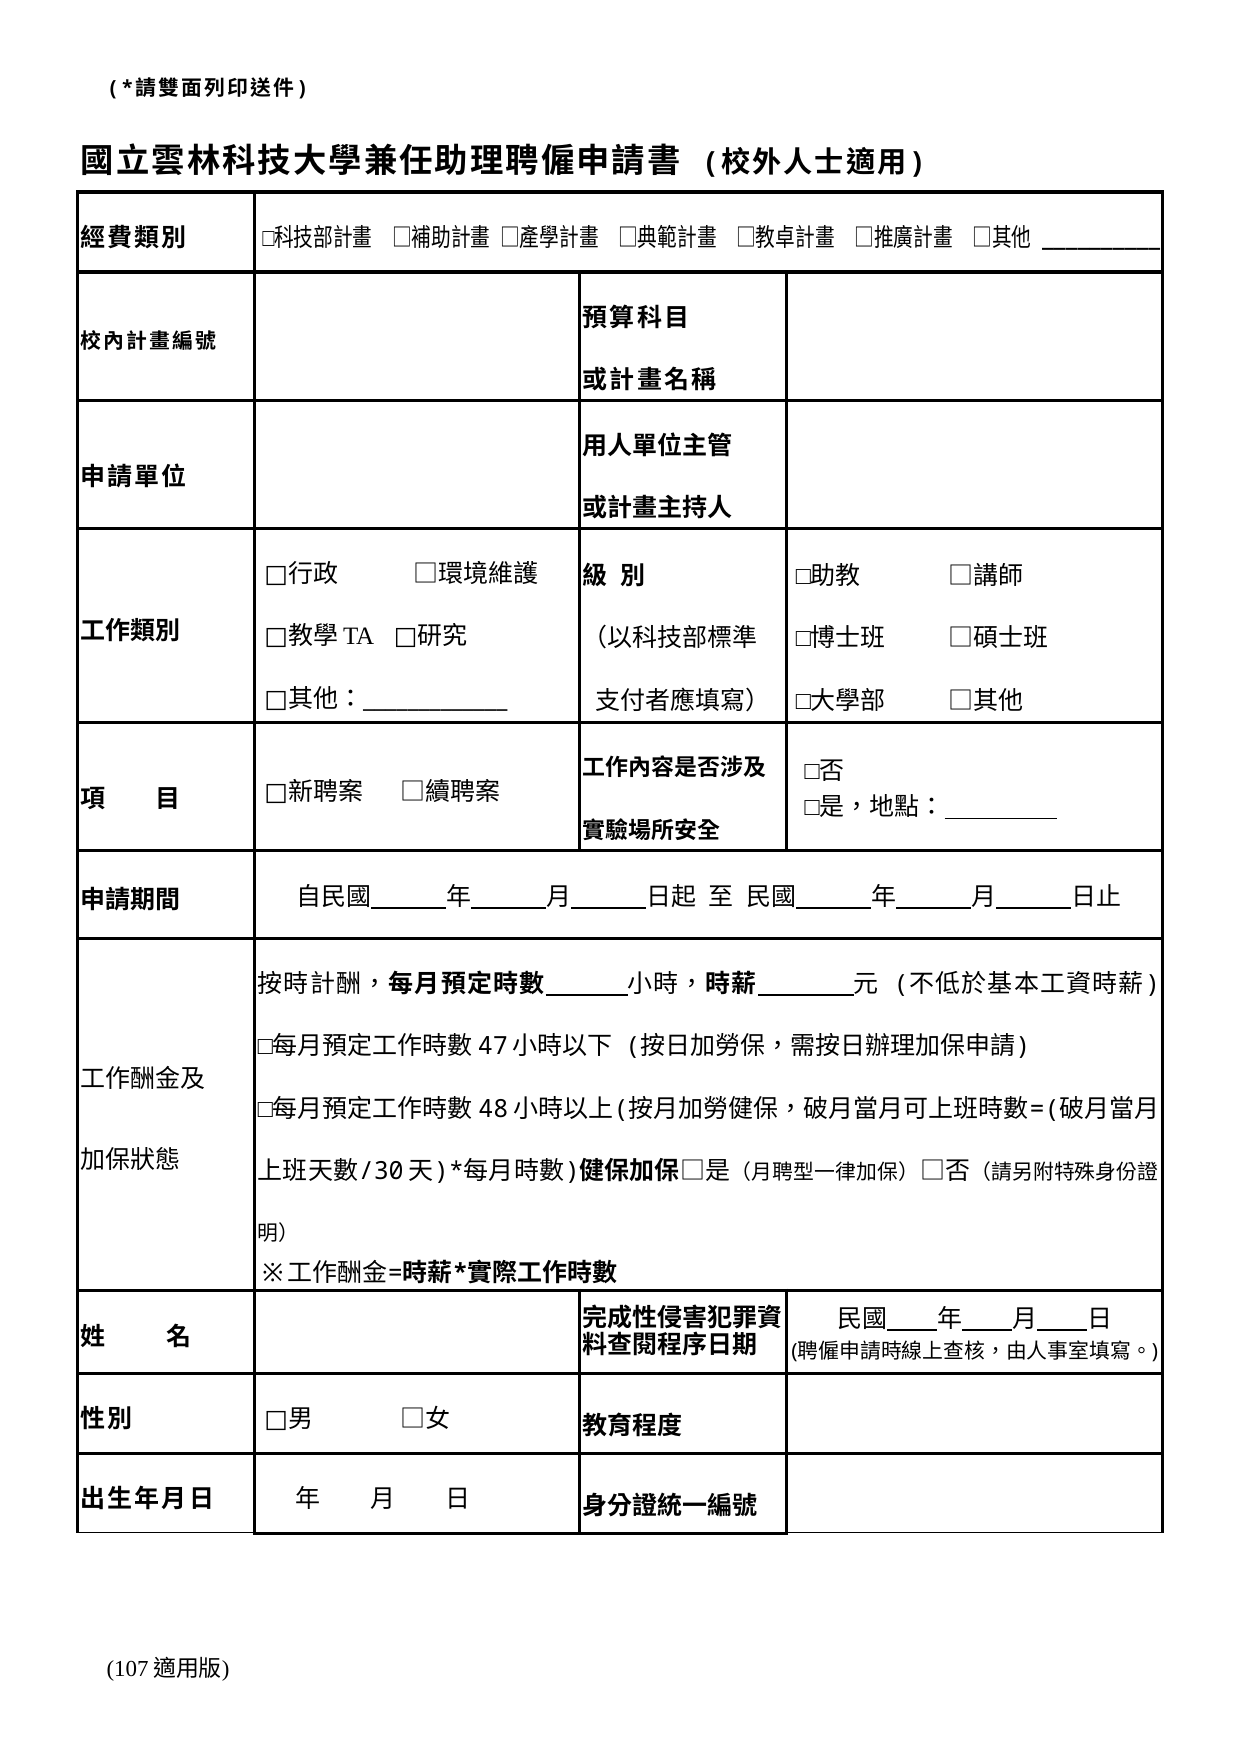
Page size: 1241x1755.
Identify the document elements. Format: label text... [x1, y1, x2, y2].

table_cell 經費類別 [79, 194, 253, 270]
table_cell [256, 274, 578, 398]
table_cell □新聘案 □續聘案 [256, 724, 578, 849]
table_cell 性別 [79, 1375, 253, 1452]
table_cell 工作酬金及 加保狀態 [79, 940, 253, 1288]
table_cell [788, 274, 1161, 398]
table_cell 按時計酬，每月預定時數 小時，時薪 元 (不低於基本工資時薪) □每月預定工作時數47小時以下 (按日加勞保，需按日辦理加保申請) □每月預定工作時數48小時以上(按月加勞健保，破月當月可上班時數=(破月當月上班天數/30天)*每月時數)健保加保□是（月聘型一律加保）□否（請另附特殊身份證明） ※工作酬金=時薪*實際工作時數 [256, 940, 1161, 1288]
table_cell 姓 名 [79, 1292, 253, 1372]
table_cell 用人單位主管 或計畫主持人 [581, 402, 785, 527]
table_cell 申請期間 [79, 852, 253, 937]
table_cell 項 目 [79, 724, 253, 849]
table_cell 申請單位 [79, 402, 253, 527]
table_cell □否 □是，地點： [788, 724, 1161, 849]
table_cell 工作內容是否涉及 實驗場所安全 [581, 724, 785, 849]
table_cell [788, 402, 1161, 527]
table_header 國立雲林科技大學兼任助理聘僱申請書 (校外人士適用) [78, 126, 1163, 190]
table_cell 出生年月日 [79, 1455, 253, 1532]
table_cell □科技部計畫 □補助計畫 □產學計畫 □典範計畫 □教卓計畫 □推廣計畫 □其他 __________ [256, 194, 1161, 270]
table_cell □助教 □講師 □博士班 □碩士班 □大學部 □其他 [788, 530, 1161, 721]
table_cell 校內計畫編號 [79, 274, 253, 398]
table_cell □男 □女 [256, 1375, 578, 1452]
table_cell [256, 402, 578, 527]
table_cell 預算科目 或計畫名稱 [581, 274, 785, 398]
table_cell 身分證統一編號 [581, 1455, 785, 1532]
table_cell 教育程度 [581, 1375, 785, 1452]
table_cell 年 月 日 [256, 1455, 578, 1532]
table_cell 自民國 年 月 日起 至 民國 年 月 日止 [256, 852, 1161, 937]
table_cell 完成性侵害犯罪資料查閱程序日期 [581, 1292, 785, 1372]
table_cell 級 別 （以科技部標準 支付者應填寫） [581, 530, 785, 721]
table_cell □行政 □環境維護 □教學TA □研究 □其他：_____________ [256, 530, 578, 721]
table_cell 民國 年 月 日 (聘僱申請時線上查核，由人事室填寫。) [788, 1292, 1161, 1372]
table_cell 工作類別 [79, 530, 253, 721]
table_cell [788, 1375, 1161, 1452]
table_cell [788, 1455, 1161, 1532]
table_cell [256, 1292, 578, 1372]
